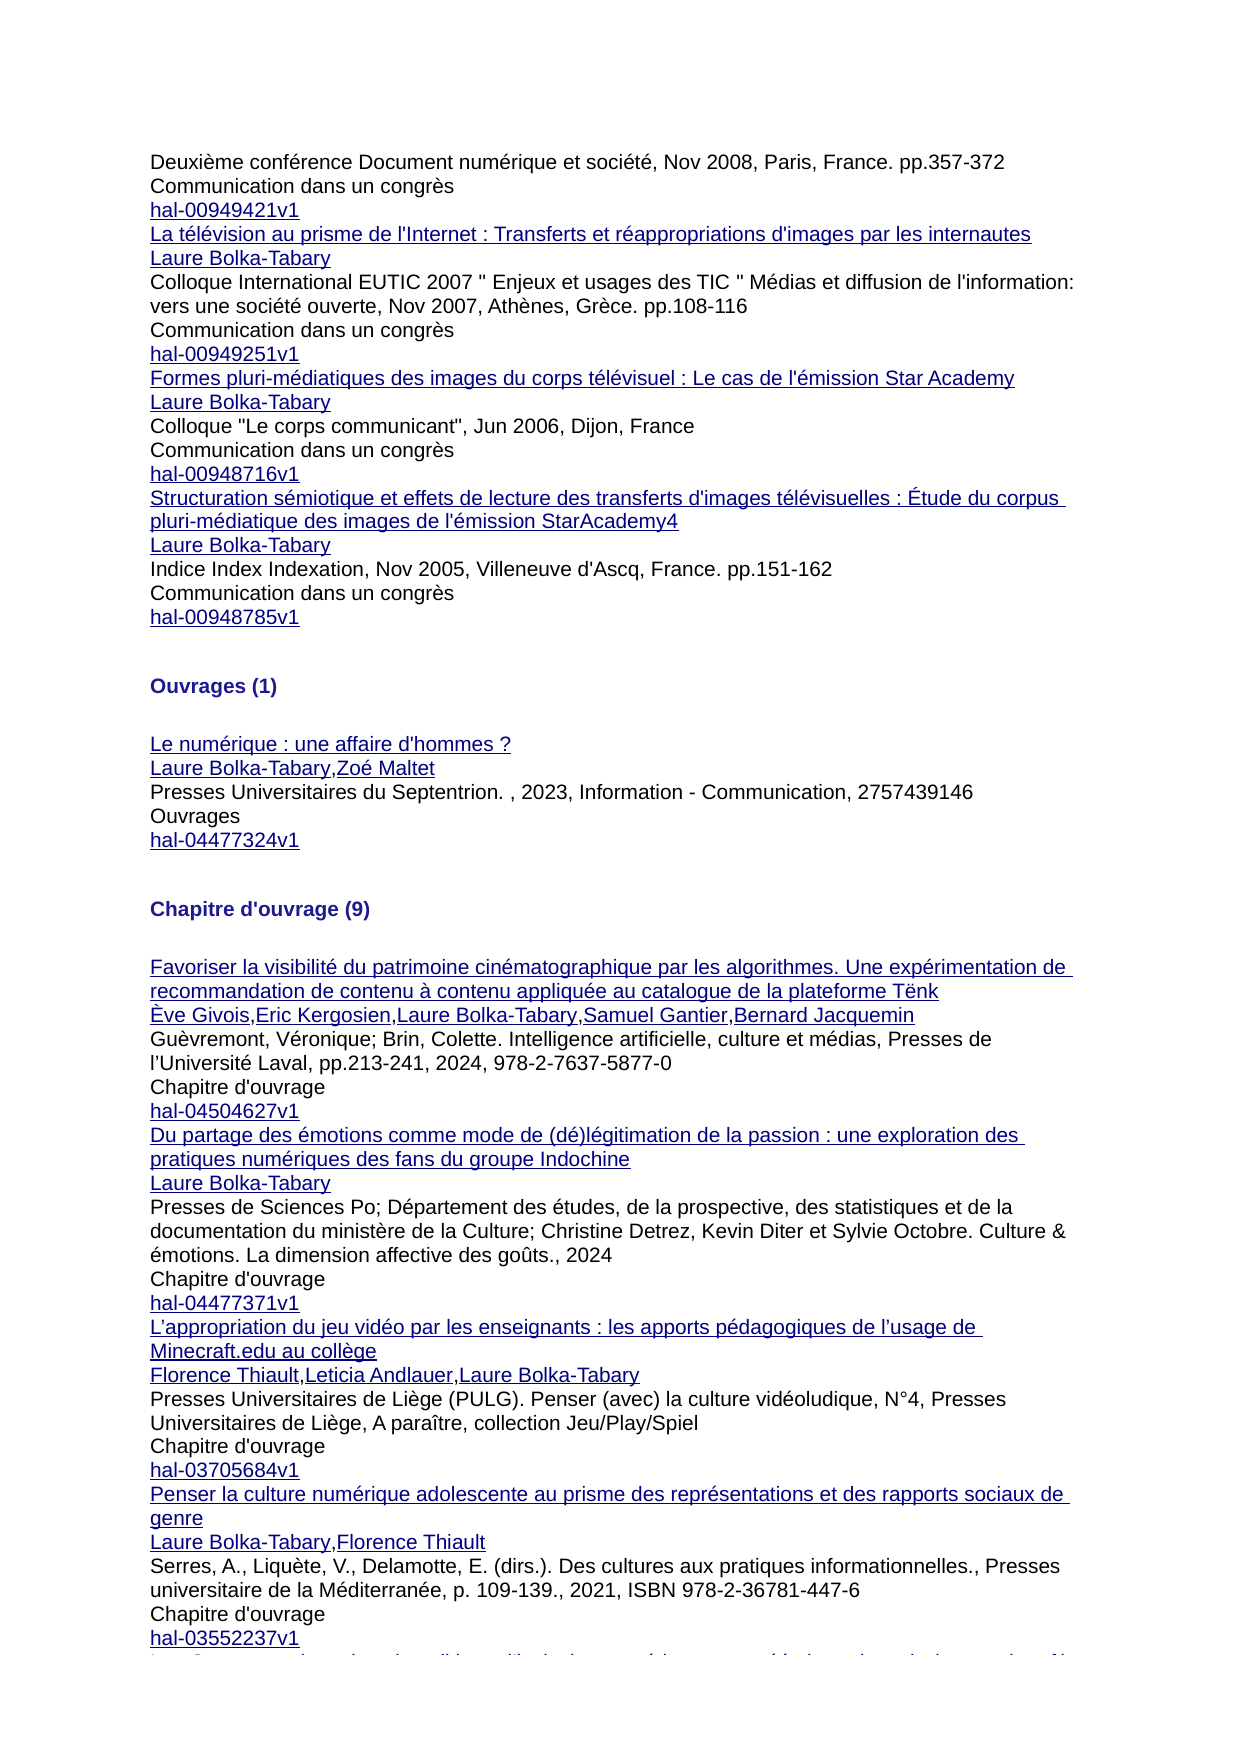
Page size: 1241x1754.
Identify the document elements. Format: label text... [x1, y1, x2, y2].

table_cell La télévision au prisme de l'Internet : Transferts et réappropriations d'images par les internautes Laure Bolka-Tabary Colloque International EUTIC 2007 " Enjeux et usages des TIC " Médias et diffusion de l'information: vers une société ouverte, Nov 2007, Athènes, Grèce. pp.108-116 Communication dans un congrès hal-00949251v1 [150, 222, 1090, 366]
table_header Le numérique : une affaire d'hommes ? Laure Bolka-Tabary,Zoé Maltet Presses Universitaires du Septentrion. , 2023, Information - Communication, 2757439146 Ouvrages hal-04477324v1 [150, 732, 1090, 852]
table_cell L’appropriation du jeu vidéo par les enseignants : les apports pédagogiques de l’usage de Minecraft.edu au collège Florence Thiault,Leticia Andlauer,Laure Bolka-Tabary Presses Universitaires de Liège (PULG). Penser (avec) la culture vidéoludique, N°4, Presses Universitaires de Liège, A paraître, collection Jeu/Play/Spiel Chapitre d'ouvrage hal-03705684v1 [150, 1315, 1090, 1482]
table_cell Deuxième conférence Document numérique et société, Nov 2008, Paris, France. pp.357-372 Communication dans un congrès hal-00949421v1 [150, 150, 1090, 222]
table_header Favoriser la visibilité du patrimoine cinématographique par les algorithmes. Une expérimentation de recommandation de contenu à contenu appliquée au catalogue de la plateforme Tënk Ève Givois,Eric Kergosien,Laure Bolka-Tabary,Samuel Gantier,Bernard Jacquemin Guèvremont, Véronique; Brin, Colette. Intelligence artificielle, culture et médias, Presses de l’Université Laval, pp.213-241, 2024, 978-2-7637-5877-0 Chapitre d'ouvrage hal-04504627v1 [150, 955, 1090, 1123]
table_cell Penser la culture numérique adolescente au prisme des représentations et des rapports sociaux de genre Laure Bolka-Tabary,Florence Thiault Serres, A., Liquète, V., Delamotte, E. (dirs.). Des cultures aux pratiques informationnelles., Presses universitaire de la Méditerranée, p. 109-139., 2021, ISBN 978-2-36781-447-6 Chapitre d'ouvrage hal-03552237v1 [150, 1482, 1090, 1650]
subtitle Chapitre d'ouvrage (9) [150, 897, 1090, 921]
table_cell Formes pluri-médiatiques des images du corps télévisuel : Le cas de l'émission Star Academy Laure Bolka-Tabary Colloque "Le corps communicant", Jun 2006, Dijon, France Communication dans un congrès hal-00948716v1 [150, 366, 1090, 485]
subtitle Ouvrages (1) [150, 674, 1090, 698]
table_cell Structuration sémiotique et effets de lecture des transferts d'images télévisuelles : Étude du corpus pluri-médiatique des images de l'émission StarAcademy4 Laure Bolka-Tabary Indice Index Indexation, Nov 2005, Villeneuve d'Ascq, France. pp.151-162 Communication dans un congrès hal-00948785v1 [150, 485, 1090, 629]
table_cell Du partage des émotions comme mode de (dé)légitimation de la passion : une exploration des pratiques numériques des fans du groupe Indochine Laure Bolka-Tabary Presses de Sciences Po; Département des études, de la prospective, des statistiques et de la documentation du ministère de la Culture; Christine Detrez, Kevin Diter et Sylvie Octobre. Culture & émotions. La dimension affective des goûts., 2024 Chapitre d'ouvrage hal-04477371v1 [150, 1123, 1090, 1314]
